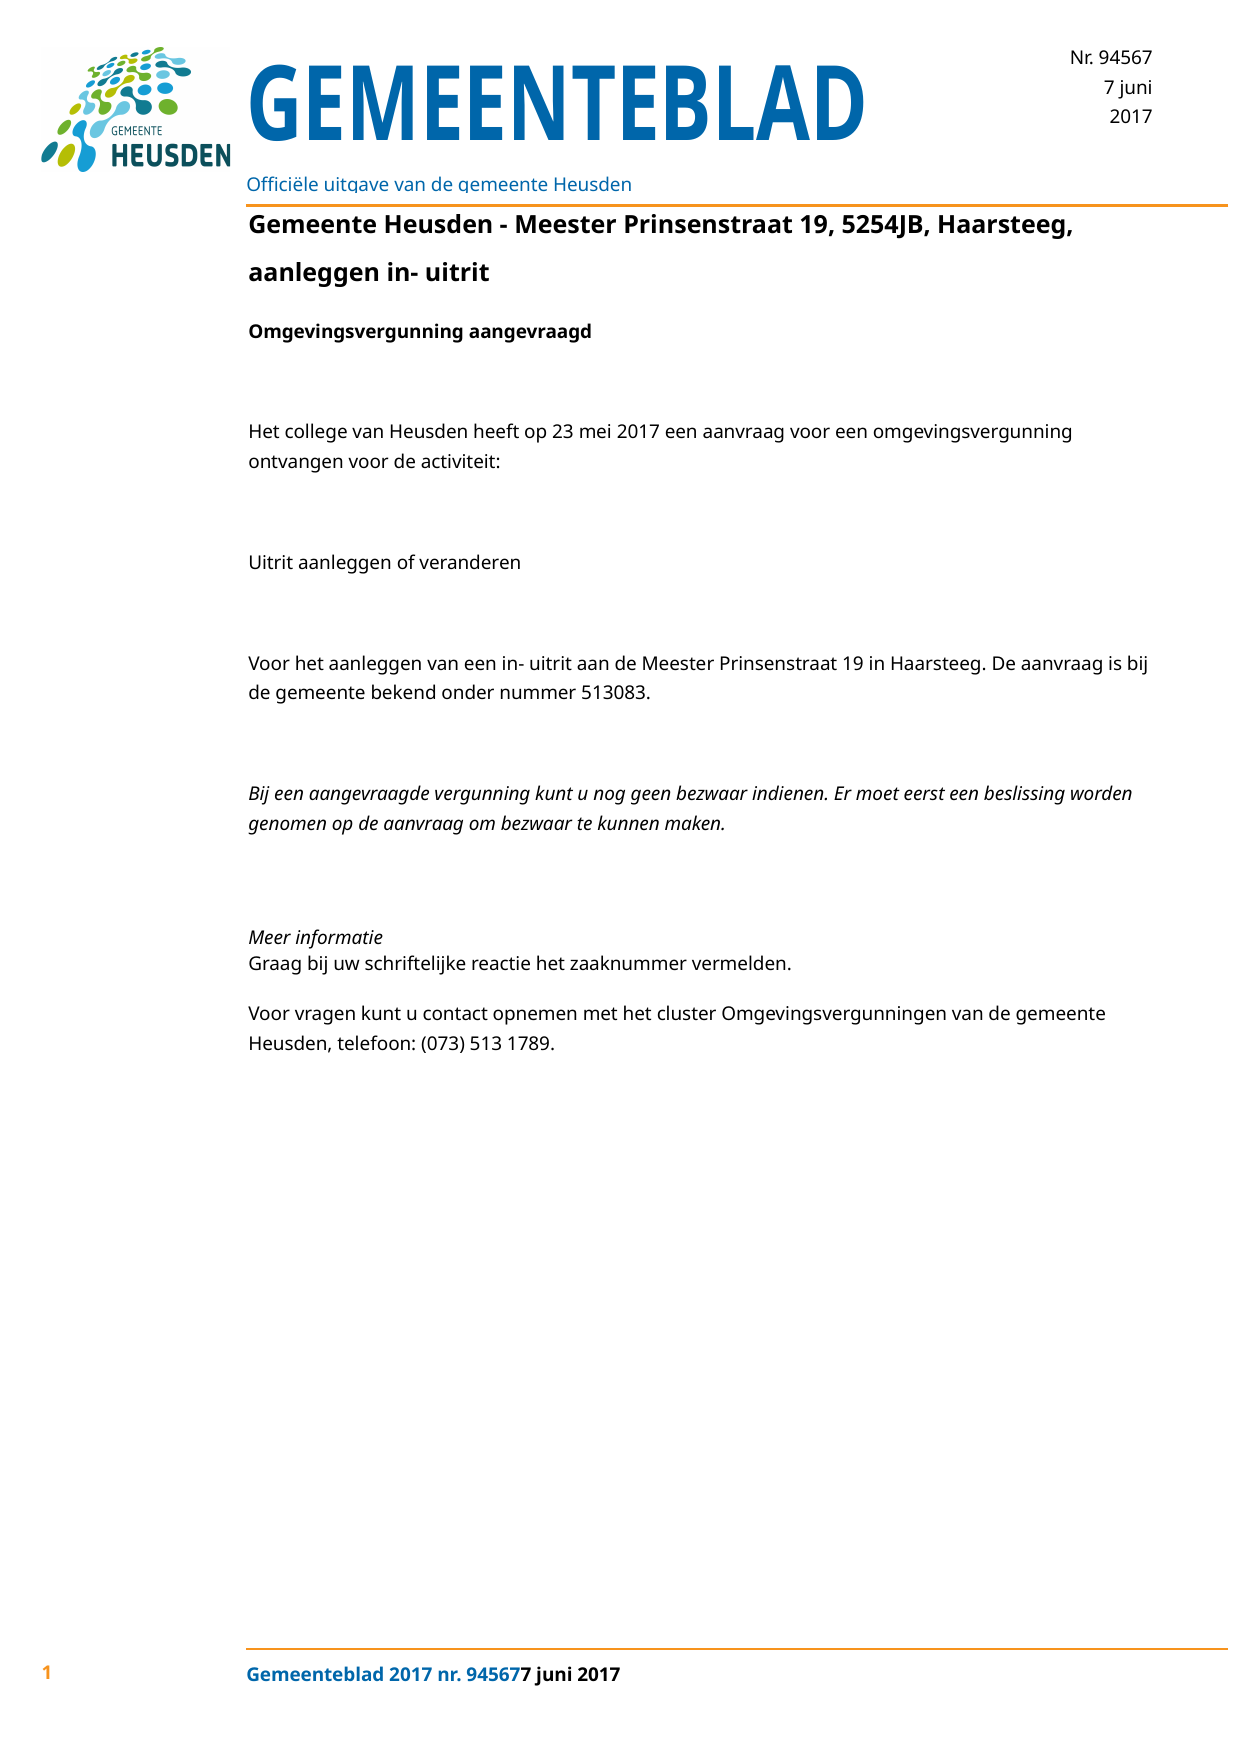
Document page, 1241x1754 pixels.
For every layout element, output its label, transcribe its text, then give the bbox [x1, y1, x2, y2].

text Voor vragen kunt u contact opnemen met het cluster Omgevingsvergunningen van de gemeente Heusden, telefoon: (073) 513 1789. [248, 1001, 1152, 1056]
text Het college van Heusden heeft op 23 mei 2017 een aanvraag voor een omgevingsvergunning ontvangen voor de activiteit: [248, 419, 1152, 474]
text Graag bij uw schriftelijke reactie het zaaknummer vermelden. [248, 950, 1152, 976]
text Uitrit aanleggen of veranderen [248, 549, 1152, 575]
text Voor het aanleggen van een in- uitrit aan de Meester Prinsenstraat 19 in Haarsteeg. De aanvraag is bij de gemeente bekend onder nummer 513083. [248, 650, 1152, 705]
text Bij een aangevraagde vergunning kunt u nog geen bezwaar indienen. Er moet eerst een beslissing worden genomen op de aanvraag om bezwaar te kunnen maken. [248, 780, 1152, 836]
text Omgevingsvergunning aangevraagd [248, 318, 1152, 344]
text Meer informatie [248, 924, 1152, 950]
text Gemeente Heusden - Meester Prinsenstraat 19, 5254JB, Haarsteeg, aanleggen in- uitrit [248, 207, 1152, 288]
picture [41, 47, 231, 172]
